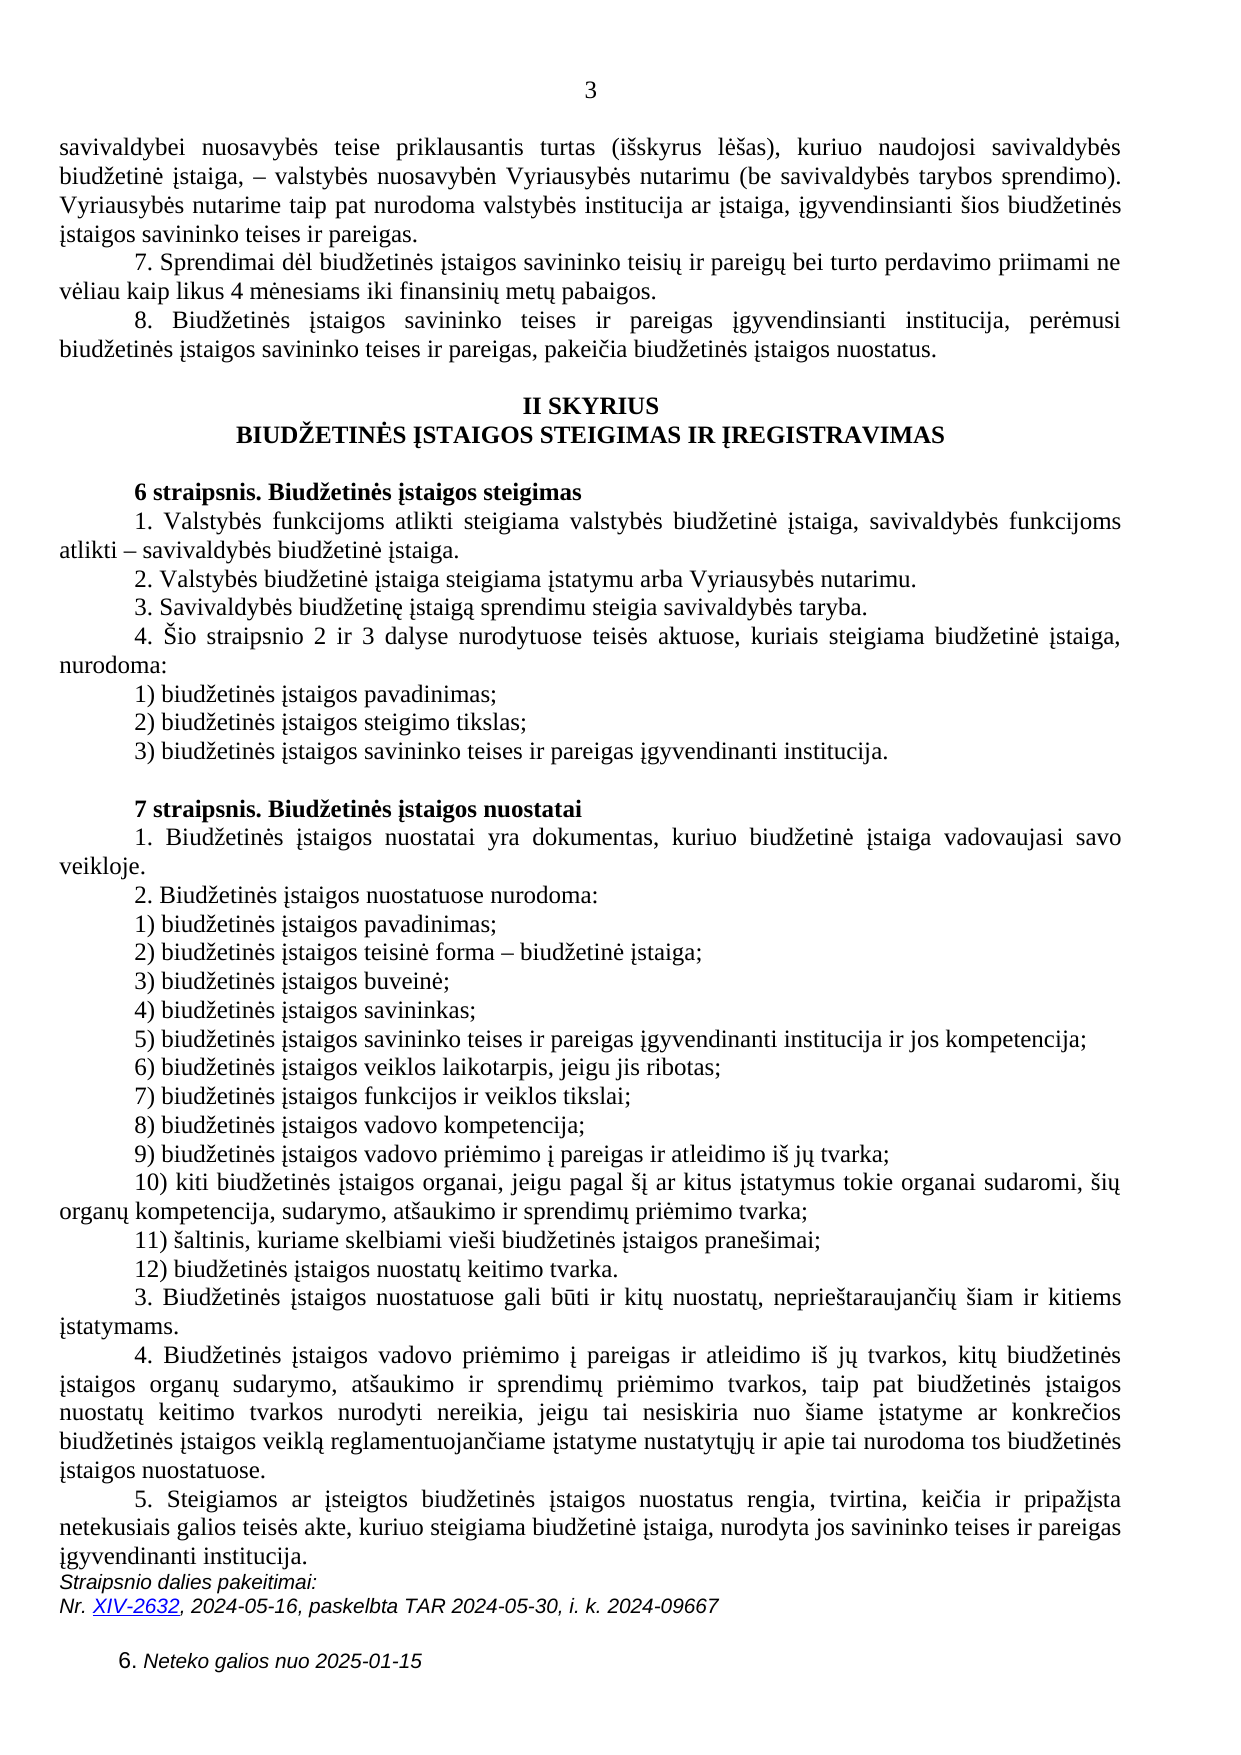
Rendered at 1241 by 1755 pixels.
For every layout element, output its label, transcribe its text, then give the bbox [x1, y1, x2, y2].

text 3. Biudžetinės įstaigos nuostatuose gali būti ir kitų nuostatų, neprieštaraujančių šiam ir kitiems įstatymams. [59, 1282, 1122, 1340]
text 7) biudžetinės įstaigos funkcijos ir veiklos tikslai; [59, 1081, 1122, 1110]
text II SKYRIUS [59, 391, 1122, 420]
text 8) biudžetinės įstaigos vadovo kompetencija; [59, 1110, 1122, 1139]
text 5) biudžetinės įstaigos savininko teises ir pareigas įgyvendinanti institucija ir jos kompetencija; [59, 1024, 1122, 1052]
text BIUDŽETINĖS ĮSTAIGOS STEIGIMAS IR ĮREGISTRAVIMAS [59, 420, 1122, 449]
text 6 straipsnis. Biudžetinės įstaigos steigimas [59, 477, 1122, 506]
text 2. Biudžetinės įstaigos nuostatuose nurodoma: [59, 880, 1122, 909]
text 3) biudžetinės įstaigos savininko teises ir pareigas įgyvendinanti institucija. [59, 736, 1122, 765]
text 4. Šio straipsnio 2 ir 3 dalyse nurodytuose teisės aktuose, kuriais steigiama biudžetinė įstaiga, nurodoma: [59, 621, 1122, 679]
text 8. Biudžetinės įstaigos savininko teises ir pareigas įgyvendinsianti institucija, perėmusi biudžetinės įstaigos savininko teises ir pareigas, pakeičia biudžetinės įstaigos nuostatus. [59, 305, 1122, 362]
text 2) biudžetinės įstaigos steigimo tikslas; [59, 707, 1122, 736]
text 1. Biudžetinės įstaigos nuostatai yra dokumentas, kuriuo biudžetinė įstaiga vadovaujasi savo veikloje. [59, 822, 1122, 880]
text 2. Valstybės biudžetinė įstaiga steigiama įstatymu arba Vyriausybės nutarimu. [59, 564, 1122, 592]
text 10) kiti biudžetinės įstaigos organai, jeigu pagal šį ar kitus įstatymus tokie organai sudaromi, šių organų kompetencija, sudarymo, atšaukimo ir sprendimų priėmimo tvarka; [59, 1167, 1122, 1225]
text 1) biudžetinės įstaigos pavadinimas; [59, 909, 1122, 937]
text 3. Savivaldybės biudžetinę įstaigą sprendimu steigia savivaldybės taryba. [59, 592, 1122, 621]
text Nr. XIV-2632, 2024-05-16, paskelbta TAR 2024-05-30, i. k. 2024-09667 [59, 1594, 1122, 1618]
text savivaldybei nuosavybės teise priklausantis turtas (išskyrus lėšas), kuriuo naudojosi savivaldybės biudžetinė įstaiga, – valstybės nuosavybėn Vyriausybės nutarimu (be savivaldybės tarybos sprendimo). Vyriausybės nutarime taip pat nurodoma valstybės institucija ar įstaiga, įgyvendinsianti šios biudžetinės įstaigos savininko teises ir pareigas. [59, 132, 1122, 247]
text 6. Neteko galios nuo 2025-01-15 [59, 1647, 1122, 1673]
text 11) šaltinis, kuriame skelbiami vieši biudžetinės įstaigos pranešimai; [59, 1225, 1122, 1254]
text 1. Valstybės funkcijoms atlikti steigiama valstybės biudžetinė įstaiga, savivaldybės funkcijoms atlikti – savivaldybės biudžetinė įstaiga. [59, 506, 1122, 564]
text 7. Sprendimai dėl biudžetinės įstaigos savininko teisių ir pareigų bei turto perdavimo priimami ne vėliau kaip likus 4 mėnesiams iki finansinių metų pabaigos. [59, 247, 1122, 305]
text 12) biudžetinės įstaigos nuostatų keitimo tvarka. [59, 1254, 1122, 1282]
text 4) biudžetinės įstaigos savininkas; [59, 995, 1122, 1024]
text 3) biudžetinės įstaigos buveinė; [59, 966, 1122, 995]
text 6) biudžetinės įstaigos veiklos laikotarpis, jeigu jis ribotas; [59, 1052, 1122, 1081]
text 9) biudžetinės įstaigos vadovo priėmimo į pareigas ir atleidimo iš jų tvarka; [59, 1139, 1122, 1167]
text 2) biudžetinės įstaigos teisinė forma – biudžetinė įstaiga; [59, 937, 1122, 966]
text 1) biudžetinės įstaigos pavadinimas; [59, 679, 1122, 707]
text Straipsnio dalies pakeitimai: [59, 1570, 1122, 1594]
text 7 straipsnis. Biudžetinės įstaigos nuostatai [59, 794, 1122, 822]
text 5. Steigiamos ar įsteigtos biudžetinės įstaigos nuostatus rengia, tvirtina, keičia ir pripažįsta netekusiais galios teisės akte, kuriuo steigiama biudžetinė įstaiga, nurodyta jos savininko teises ir pareigas įgyvendinanti institucija. [59, 1484, 1122, 1570]
text 4. Biudžetinės įstaigos vadovo priėmimo į pareigas ir atleidimo iš jų tvarkos, kitų biudžetinės įstaigos organų sudarymo, atšaukimo ir sprendimų priėmimo tvarkos, taip pat biudžetinės įstaigos nuostatų keitimo tvarkos nurodyti nereikia, jeigu tai nesiskiria nuo šiame įstatyme ar konkrečios biudžetinės įstaigos veiklą reglamentuojančiame įstatyme nustatytųjų ir apie tai nurodoma tos biudžetinės įstaigos nuostatuose. [59, 1340, 1122, 1484]
